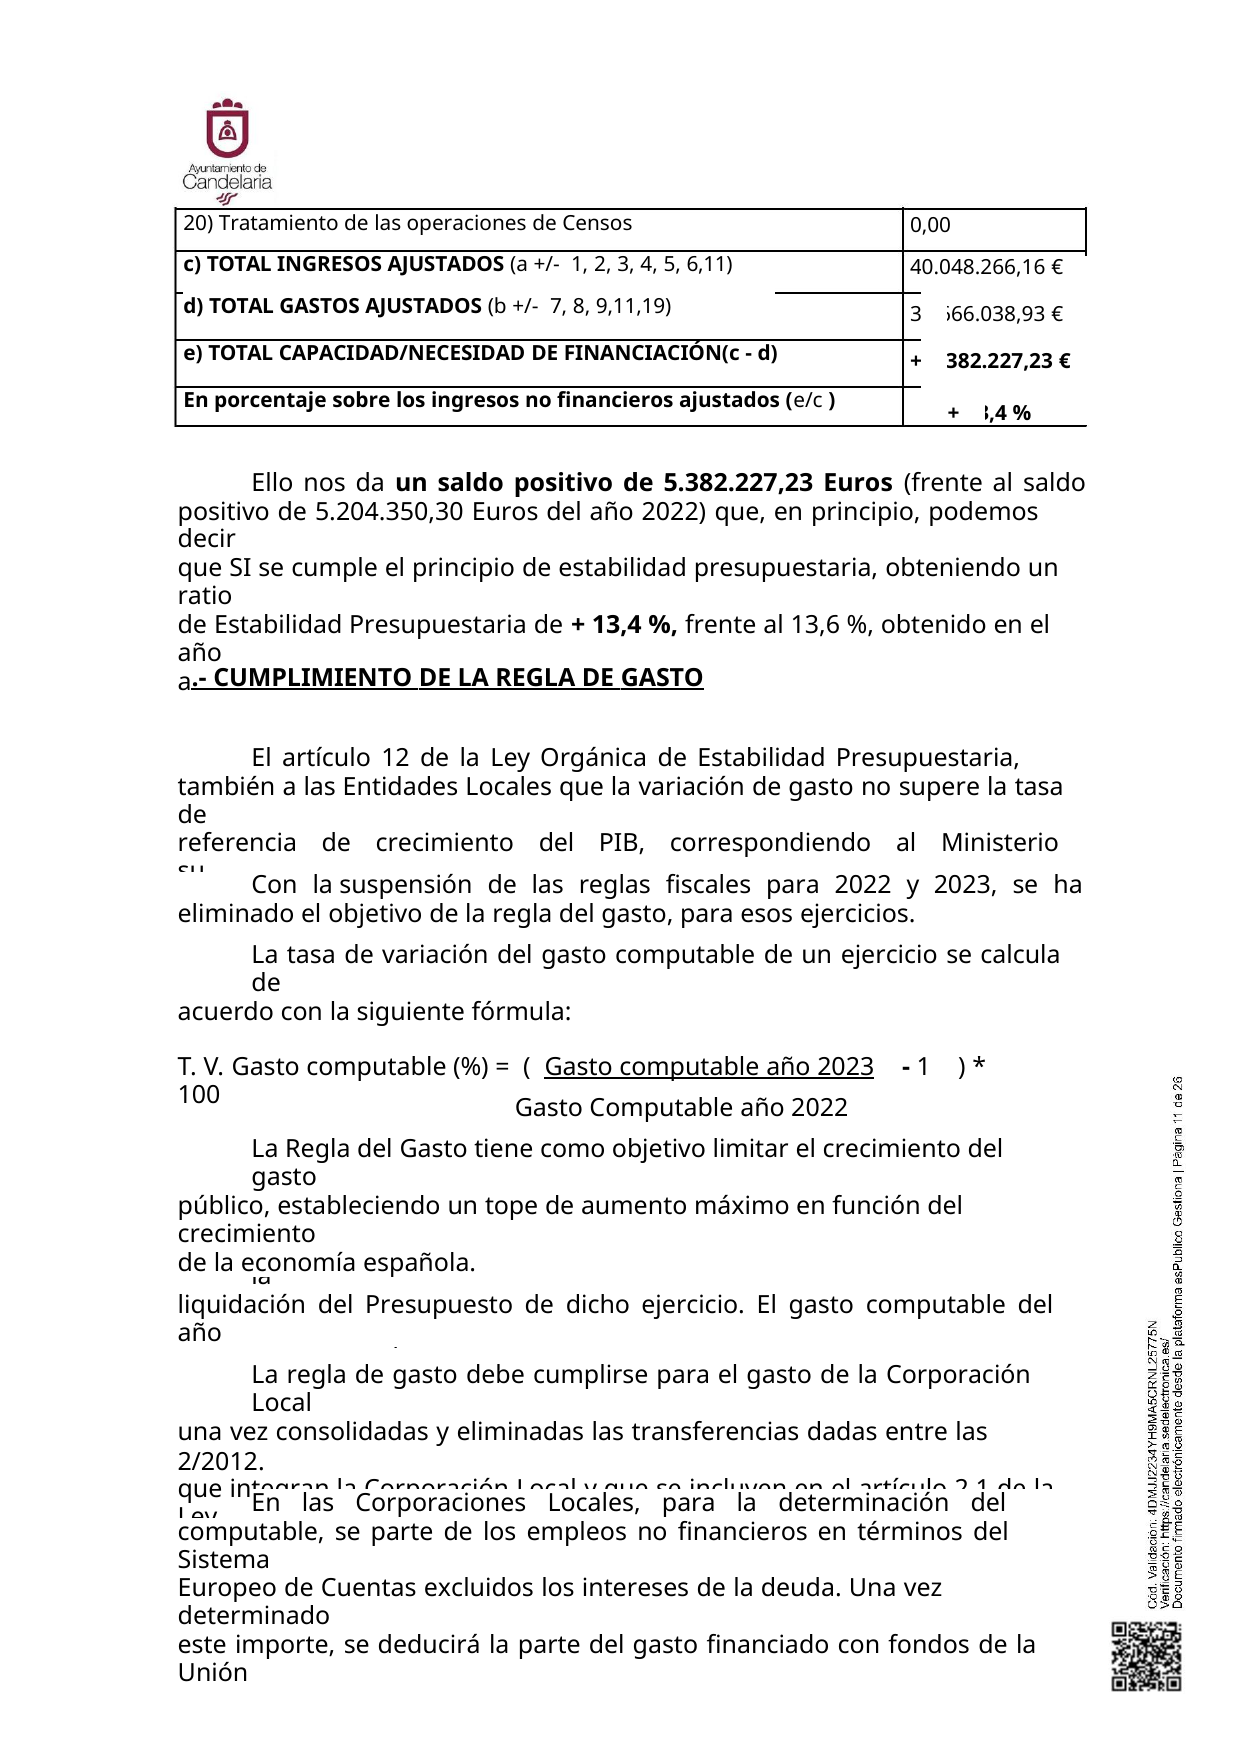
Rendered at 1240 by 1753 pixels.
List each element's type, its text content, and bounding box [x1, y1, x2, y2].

text T. V. Gasto computable (%) = ( Gasto computable año 2023 - 1 ) * 100 [177, 1053, 1029, 1109]
text 4.666.038,93 € [947, 303, 1092, 326]
text 4 [910, 256, 921, 269]
text 13,4 % [985, 402, 1092, 425]
text Ello nos da un saldo positivo de 5.382.227,23 Euros (frente al saldo [251, 469, 1088, 497]
text El cálculo del gasto computable del año 2023 se realizará a partir de la [251, 1234, 1086, 1290]
text 3 [910, 303, 947, 326]
text Europeo de Cuentas excluidos los intereses de la deuda. Una vez determinado [177, 1574, 1086, 1630]
text 2 [177, 1448, 191, 1476]
text 4 [913, 261, 918, 269]
text eliminado el objetivo de la regla del gasto, para esos ejercicios. [177, 900, 1087, 928]
text liquidación del Presupuesto de dicho ejercicio. El gasto computable del año [177, 1291, 1086, 1347]
text computable, se parte de los empleos no financieros en términos del Sistema [177, 1518, 1086, 1574]
text 5.382.227,23 € [947, 350, 1092, 373]
text 0.048.266,16 € [921, 256, 1092, 279]
text una vez consolidadas y eliminadas las transferencias dadas entre las unidades [177, 1418, 1086, 1474]
text e) TOTAL CAPACIDAD/NECESIDAD DE FINANCIACIÓN(c - d) [183, 342, 806, 365]
text positivo de 5.204.350,30 Euros del año 2022) que, en principio, podemos decir [177, 498, 1088, 553]
text 0,00 [910, 214, 976, 237]
text que SI se cumple el principio de estabilidad presupuestaria, obteniendo un ratio [177, 554, 1088, 610]
text d) TOTAL GASTOS AJUSTADOS (b +/- 7, 8, 9,11,19) [183, 295, 775, 318]
text Con la suspensión de las reglas fiscales para 2022 y 2023, se ha [251, 872, 1087, 899]
text En las Corporaciones Locales, para la determinación del gasto [251, 1489, 1087, 1545]
text El artículo 12 de la Ley Orgánica de Estabilidad Presupuestaria, exige [251, 744, 1087, 773]
text público, estableciendo un tope de aumento máximo en función del crecimiento [177, 1192, 1070, 1248]
text La regla de gasto debe cumplirse para el gasto de la Corporación Local [251, 1362, 1086, 1417]
text .- CUMPLIMIENTO DE LA REGLA DE GASTO [191, 664, 742, 692]
text c) TOTAL INGRESOS AJUSTADOS (a +/- 1, 2, 3, 4, 5, 6,11) [183, 253, 775, 276]
text referencia de crecimiento del PIB, correspondiendo al Ministerio su [177, 829, 1087, 872]
text anterior. [177, 668, 1088, 696]
text 4 [910, 271, 921, 279]
text 20) Tratamiento de las operaciones de Censos [183, 212, 640, 235]
text La tasa de variación del gasto computable de un ejercicio se calcula de [251, 942, 1087, 997]
text Gasto Computable año 2022 [514, 1094, 859, 1122]
text La Regla del Gasto tiene como objetivo limitar el crecimiento del gasto [251, 1135, 1070, 1191]
text también a las Entidades Locales que la variación de gasto no supere la tasa de [177, 773, 1087, 829]
text de Estabilidad Presupuestaria de + 13,4 %, frente al 13,6 %, obtenido en el año [177, 611, 1088, 667]
text este importe, se deducirá la parte del gasto financiado con fondos de la Unión [177, 1631, 1086, 1687]
text En porcentaje sobre los ingresos no financieros ajustados (e/c ) [183, 388, 841, 412]
text + [910, 350, 947, 373]
text de la economía española. [177, 1249, 1070, 1277]
text que integran la Corporación Local y que se incluyen en el artículo 2.1 de la Ley [177, 1475, 1086, 1518]
text + [947, 402, 985, 425]
text acuerdo con la siguiente fórmula: [177, 998, 1087, 1026]
text /2012. [191, 1448, 286, 1476]
